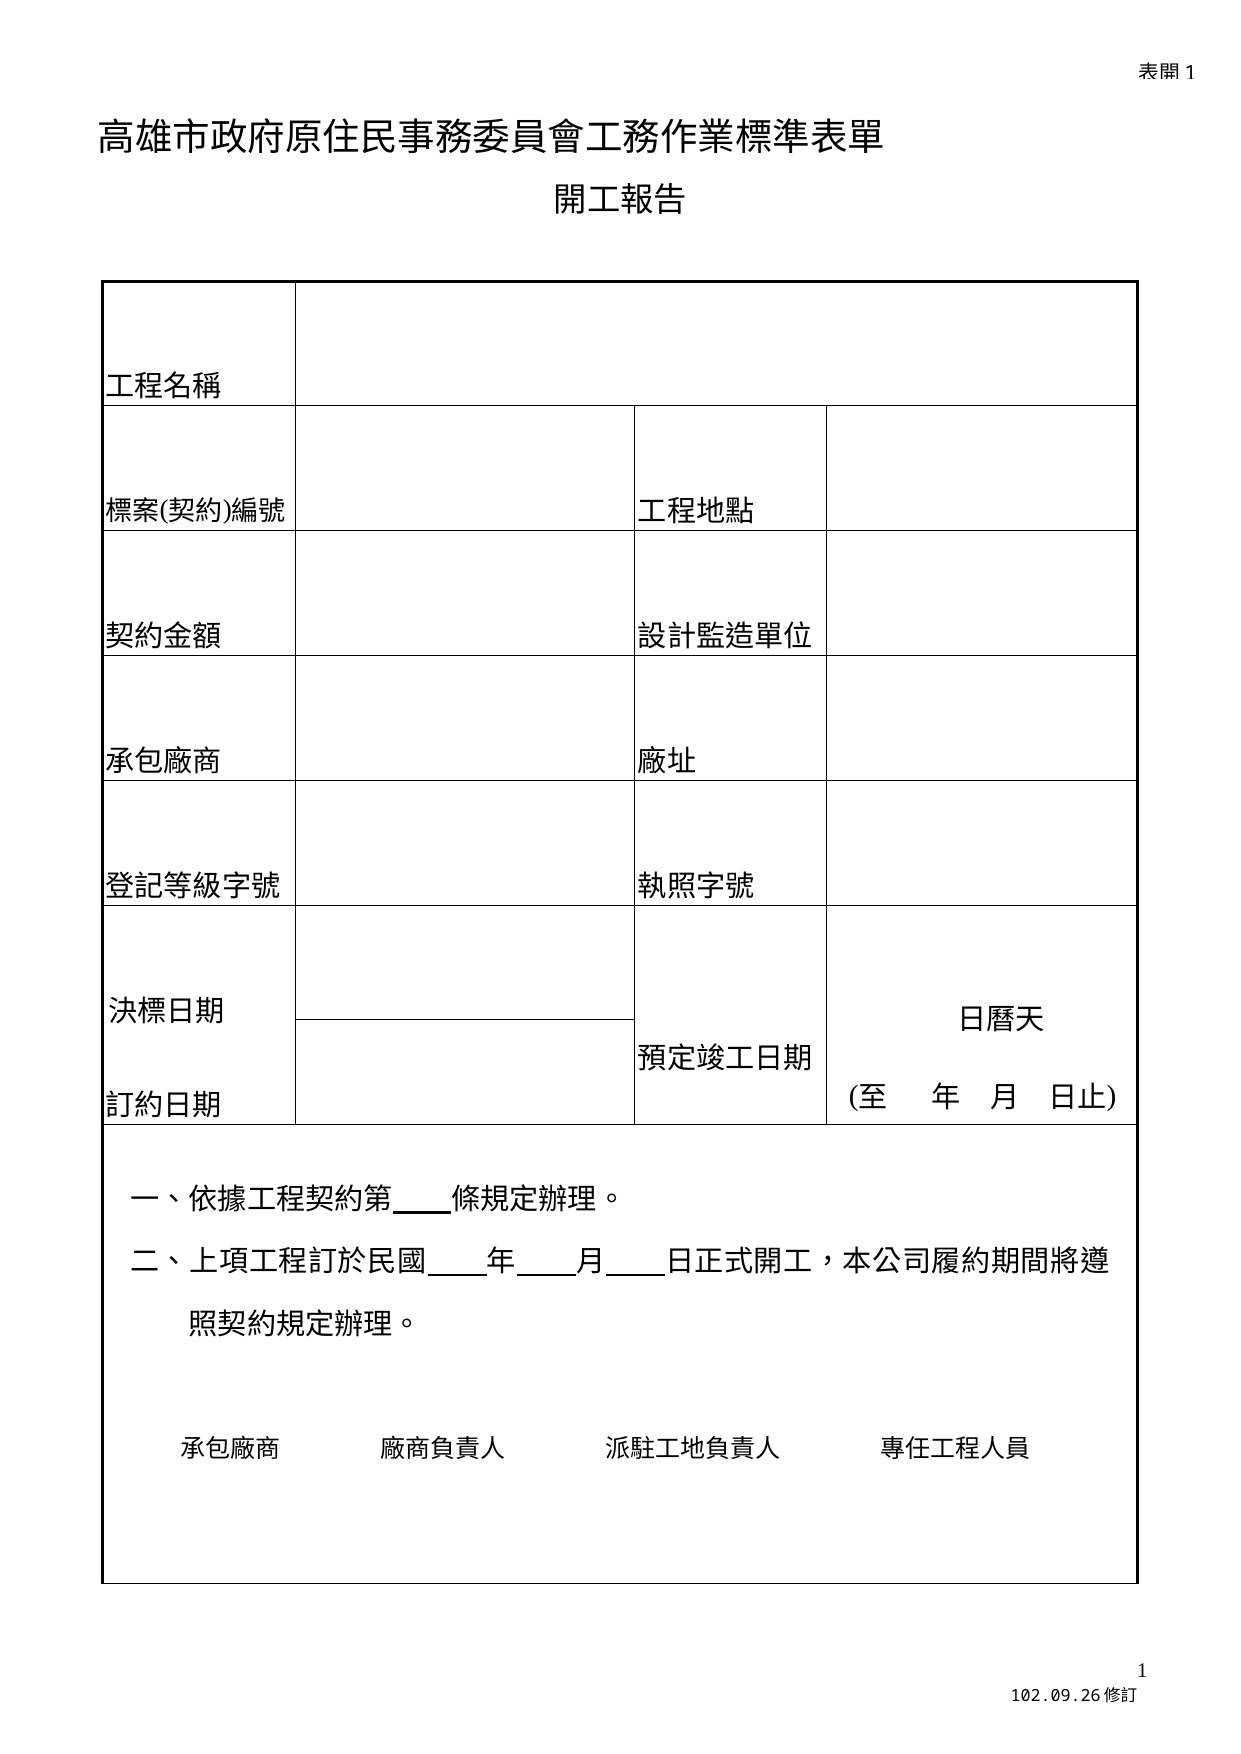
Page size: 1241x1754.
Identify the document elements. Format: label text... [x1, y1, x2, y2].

table_cell [827, 531, 1136, 655]
table_header 工程名稱 [104, 283, 295, 405]
table_cell 設計監造單位 [635, 531, 826, 655]
text 表開1 [1122, 56, 1213, 78]
table_cell 標案(契約)編號 [104, 406, 295, 530]
table_cell 承包廠商 廠商負責人 派駐工地負責人 專任工程人員 [104, 1342, 1136, 1582]
table_cell [296, 906, 634, 1019]
text [1107, 48, 1228, 86]
table_cell 工程地點 [635, 406, 826, 530]
table_cell 執照字號 [635, 781, 826, 905]
table_header [296, 283, 1136, 405]
table_cell 預定竣工日期 [635, 906, 826, 1123]
table_cell [827, 406, 1136, 530]
table_cell 一、依據工程契約第 條規定辦理。 二、上項工程訂於民國 年 月 日正式開工，本公司履約期間將遵照契約規定辦理。 [104, 1125, 1136, 1342]
text 開工報告 [103, 155, 1137, 217]
table_cell 決標日期 訂約日期 [104, 906, 295, 1123]
table_cell 登記等級字號 [104, 781, 295, 905]
table_cell [827, 656, 1136, 780]
table_cell [296, 656, 634, 780]
table_cell [296, 1020, 634, 1123]
table_cell [296, 531, 634, 655]
table_cell 承包廠商 [104, 656, 295, 780]
table_cell 契約金額 [104, 531, 295, 655]
table_cell [296, 781, 634, 905]
table_cell [827, 781, 1136, 905]
text 高雄市政府原住民事務委員會工務作業標準表單 [98, 92, 1137, 155]
table_cell 日曆天 (至 年 月 日止) [827, 906, 1136, 1123]
table_cell 廠址 [635, 656, 826, 780]
table_cell [296, 406, 634, 530]
